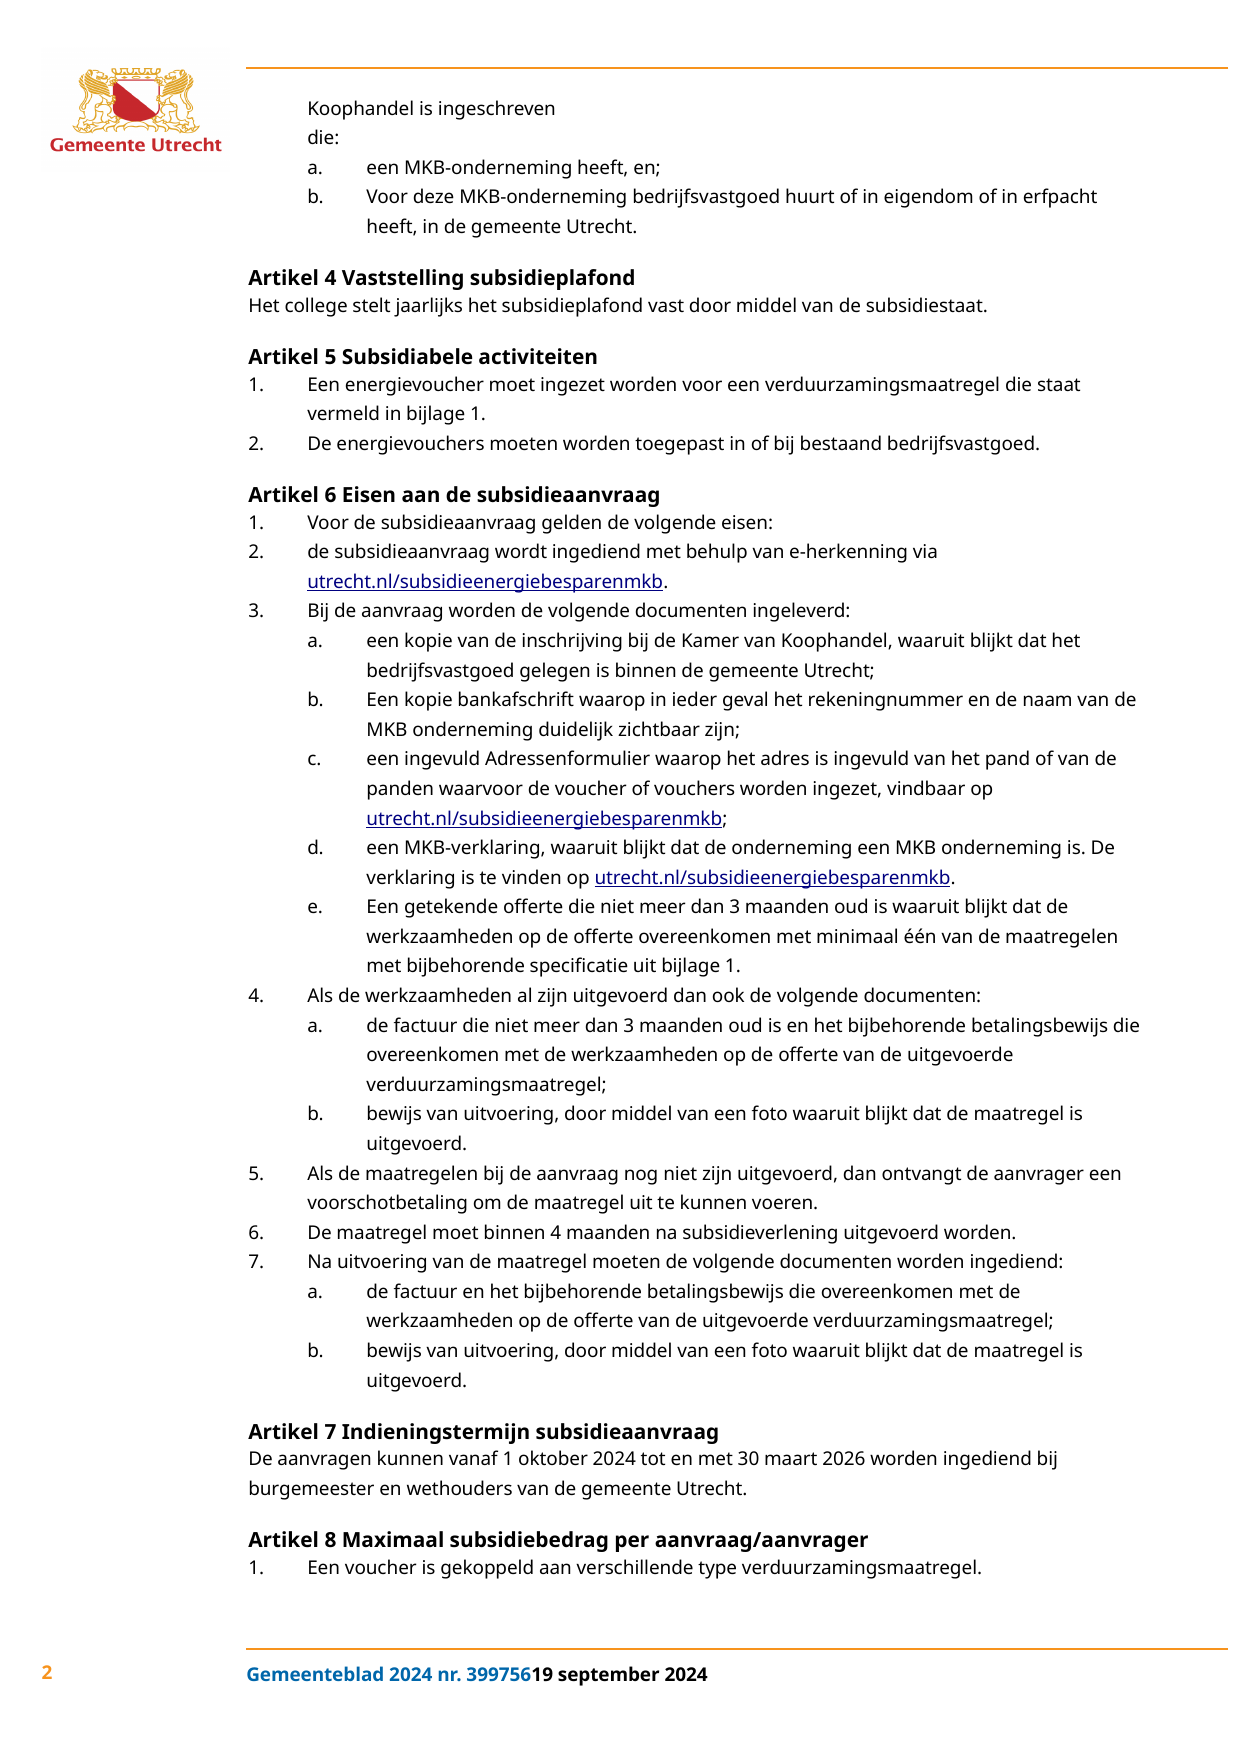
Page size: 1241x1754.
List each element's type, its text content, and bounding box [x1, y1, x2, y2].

list de factuur en het bijbehorende betalingsbewijs die overeenkomen met de werkzaamheden op de offerte van de uitgevoerde verduurzamingsmaatregel; [307, 1278, 1152, 1333]
list Koophandel is ingeschreven [248, 95, 1152, 121]
text Artikel 5 Subsidiabele activiteiten [248, 342, 1152, 371]
text Artikel 6 Eisen aan de subsidieaanvraag [248, 480, 1152, 509]
list een MKB-onderneming heeft, en; [307, 154, 1152, 180]
text Artikel 8 Maximaal subsidiebedrag per aanvraag/aanvrager [248, 1526, 1152, 1554]
text Het college stelt jaarlijks het subsidieplafond vast door middel van de subsidiestaat. [248, 292, 1152, 318]
text Artikel 4 Vaststelling subsidieplafond [248, 263, 1152, 292]
list de subsidieaanvraag wordt ingediend met behulp van e-herkenning via utrecht.nl/subsidieenergiebesparenmkb. [248, 538, 1152, 594]
list Na uitvoering van de maatregel moeten de volgende documenten worden ingediend: [248, 1248, 1152, 1274]
list Een getekende offerte die niet meer dan 3 maanden oud is waaruit blijkt dat de werkzaamheden op de offerte overeenkomen met minimaal één van de maatregelen met bijbehorende specificatie uit bijlage 1. [307, 893, 1152, 978]
text Artikel 7 Indieningstermijn subsidieaanvraag [248, 1417, 1152, 1446]
list bewijs van uitvoering, door middel van een foto waaruit blijkt dat de maatregel is uitgevoerd. [307, 1101, 1152, 1156]
list een MKB-verklaring, waaruit blijkt dat de onderneming een MKB onderneming is. De verklaring is te vinden op utrecht.nl/subsidieenergiebesparenmkb. [307, 834, 1152, 889]
list een ingevuld Adressenformulier waarop het adres is ingevuld van het pand of van de panden waarvoor de voucher of vouchers worden ingezet, vindbaar op utrecht.nl/subsidieenergiebesparenmkb; [307, 746, 1152, 830]
list De maatregel moet binnen 4 maanden na subsidieverlening uitgevoerd worden. [248, 1219, 1152, 1244]
list De energievouchers moeten worden toegepast in of bij bestaand bedrijfsvastgoed. [248, 430, 1152, 456]
list Als de werkzaamheden al zijn uitgevoerd dan ook de volgende documenten: [248, 982, 1152, 1008]
list Een kopie bankafschrift waarop in ieder geval het rekeningnummer en de naam van de MKB onderneming duidelijk zichtbaar zijn; [307, 686, 1152, 742]
list een kopie van de inschrijving bij de Kamer van Koophandel, waaruit blijkt dat het bedrijfsvastgoed gelegen is binnen de gemeente Utrecht; [307, 627, 1152, 682]
list Een energievoucher moet ingezet worden voor een verduurzamingsmaatregel die staat vermeld in bijlage 1. [248, 371, 1152, 426]
list Als de maatregelen bij de aanvraag nog niet zijn uitgevoerd, dan ontvangt de aanvrager een voorschotbetaling om de maatregel uit te kunnen voeren. [248, 1160, 1152, 1215]
list Voor de subsidieaanvraag gelden de volgende eisen: [248, 509, 1152, 534]
list bewijs van uitvoering, door middel van een foto waaruit blijkt dat de maatregel is uitgevoerd. [307, 1337, 1152, 1392]
picture [41, 47, 231, 172]
list de factuur die niet meer dan 3 maanden oud is en het bijbehorende betalingsbewijs die overeenkomen met de werkzaamheden op de offerte van de uitgevoerde verduurzamingsmaatregel; [307, 1012, 1152, 1097]
text De aanvragen kunnen vanaf 1 oktober 2024 tot en met 30 maart 2026 worden ingediend bij burgemeester en wethouders van de gemeente Utrecht. [248, 1446, 1152, 1501]
list Een voucher is gekoppeld aan verschillende type verduurzamingsmaatregel. [248, 1554, 1152, 1580]
list Voor deze MKB-onderneming bedrijfsvastgoed huurt of in eigendom of in erfpacht heeft, in de gemeente Utrecht. [307, 183, 1152, 239]
list die: [248, 124, 1152, 150]
list Bij de aanvraag worden de volgende documenten ingeleverd: [248, 598, 1152, 623]
